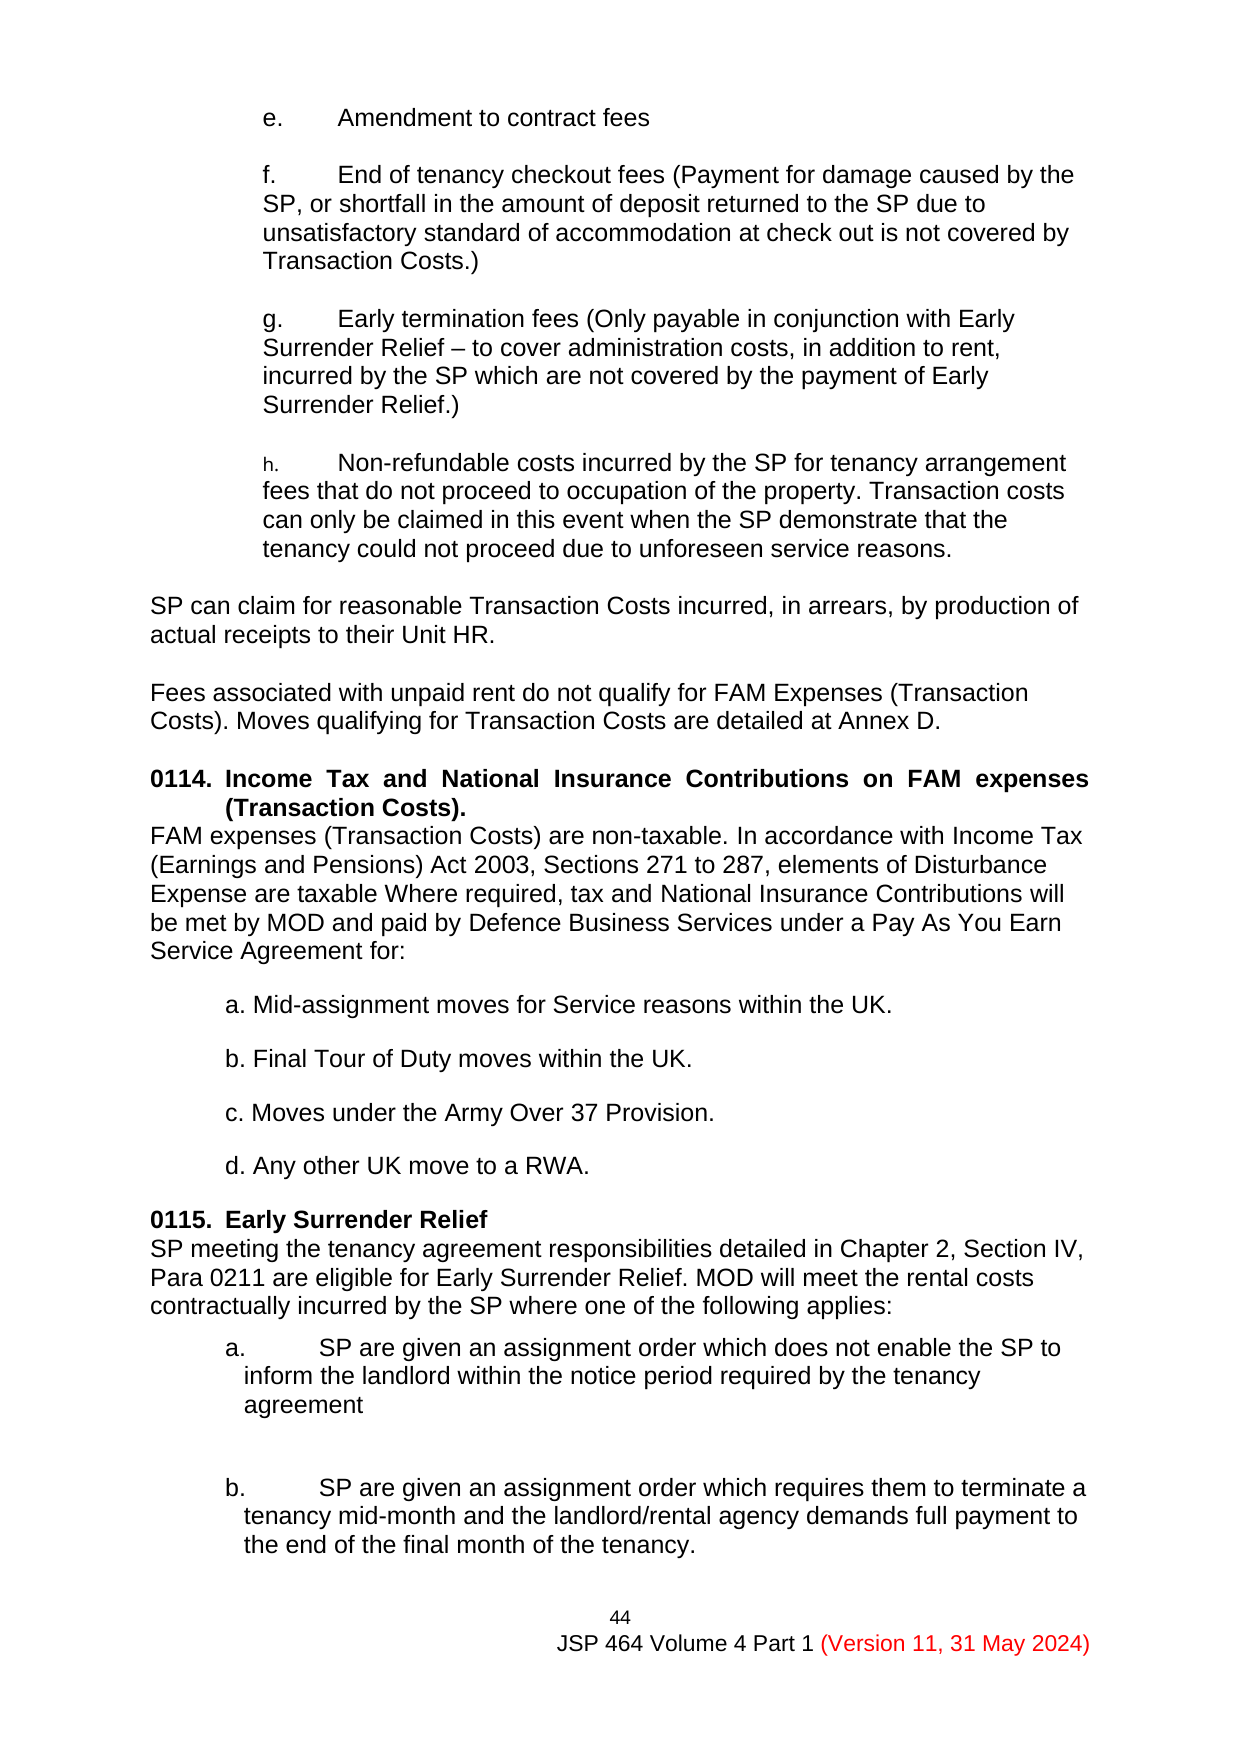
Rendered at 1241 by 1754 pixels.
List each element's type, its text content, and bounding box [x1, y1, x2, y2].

text Fees associated with unpaid rent do not qualify for FAM Expenses (Transaction Costs). Moves qualifying for Transaction Costs are detailed at Annex D. [150, 678, 1090, 735]
subtitle Early Surrender Relief [150, 1205, 1090, 1234]
text b. Final Tour of Duty moves within the UK. [225, 1044, 1090, 1073]
list Amendment to contract fees [262, 102, 1090, 131]
list SP are given an assignment order which does not enable the SP to inform the landlord within the notice period required by the tenancy agreement [225, 1333, 1090, 1419]
text SP meeting the tenancy agreement responsibilities detailed in Chapter 2, Section IV, Para 0211 are eligible for Early Surrender Relief. MOD will meet the rental costs contractually incurred by the SP where one of the following applies: [150, 1234, 1090, 1320]
list Early termination fees (Only payable in conjunction with Early Surrender Relief – to cover administration costs, in addition to rent, incurred by the SP which are not covered by the payment of Early Surrender Relief.) [262, 304, 1090, 419]
list SP are given an assignment order which requires them to terminate a tenancy mid-month and the landlord/rental agency demands full payment to the end of the final month of the tenancy. [225, 1473, 1090, 1559]
text c. Moves under the Army Over 37 Provision. [225, 1098, 1090, 1126]
text SP can claim for reasonable Transaction Costs incurred, in arrears, by production of actual receipts to their Unit HR. [150, 591, 1090, 649]
text a. Mid-assignment moves for Service reasons within the UK. [225, 990, 1090, 1019]
text d. Any other UK move to a RWA. [225, 1151, 1090, 1180]
list Non-refundable costs incurred by the SP for tenancy arrangement fees that do not proceed to occupation of the property. Transaction costs can only be claimed in this event when the SP demonstrate that the tenancy could not proceed due to unforeseen service reasons. [262, 447, 1090, 563]
text FAM expenses (Transaction Costs) are non-taxable. In accordance with Income Tax (Earnings and Pensions) Act 2003, Sections 271 to 287, elements of Disturbance Expense are taxable Where required, tax and National Insurance Contributions will be met by MOD and paid by Defence Business Services under a Pay As You Earn Service Agreement for: [150, 821, 1090, 965]
list End of tenancy checkout fees (Payment for damage caused by the SP, or shortfall in the amount of deposit returned to the SP due to unsatisfactory standard of accommodation at check out is not covered by Transaction Costs.) [262, 160, 1090, 275]
subtitle Income Tax and National Insurance Contributions on FAM expenses (Transaction Costs). [150, 764, 1090, 821]
